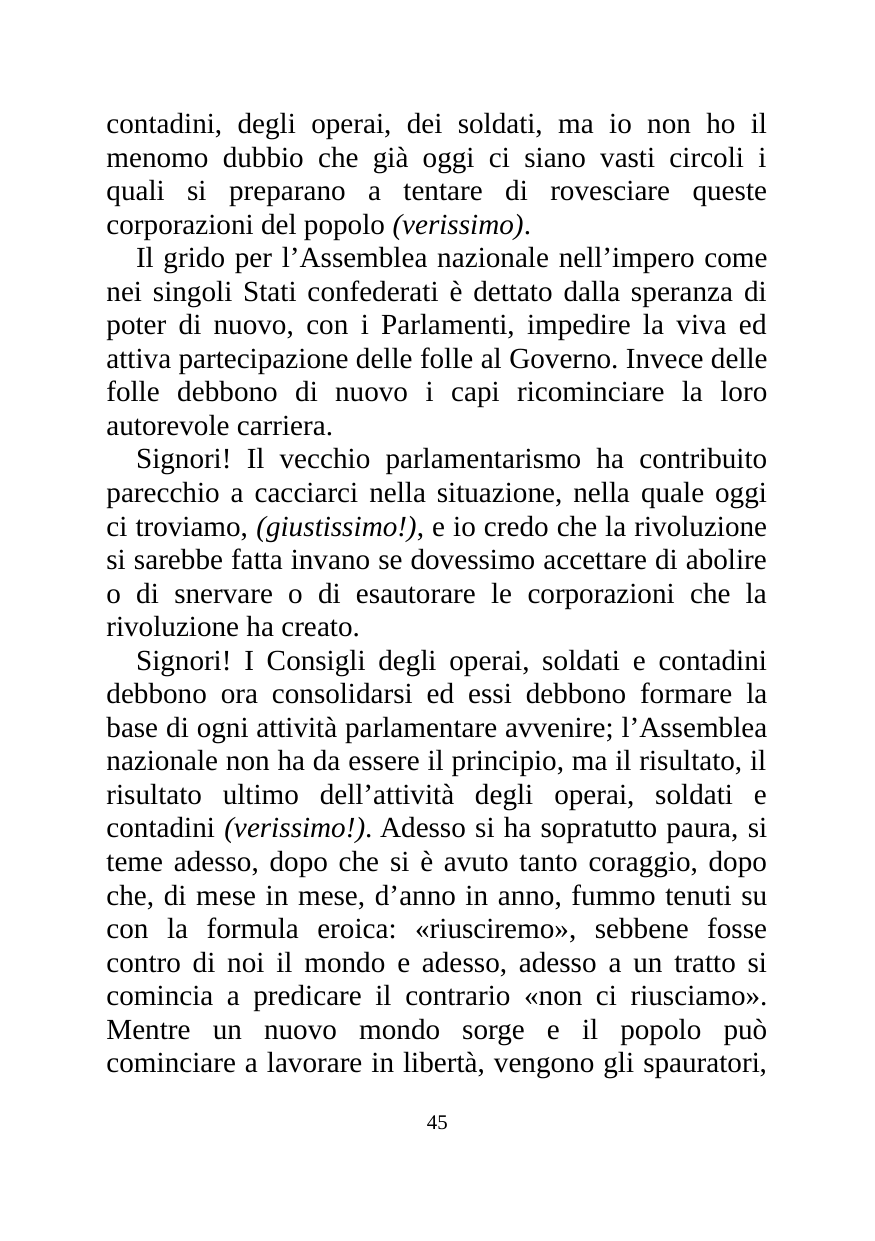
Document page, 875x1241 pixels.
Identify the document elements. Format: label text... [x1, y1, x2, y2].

text Il grido per l’Assemblea nazionale nell’impero come nei singoli Stati confederati è dettato dalla speranza di poter di nuovo, con i Parlamenti, impedire la viva ed attiva partecipazione delle folle al Governo. Invece delle folle debbono di nuovo i capi ricominciare la loro autorevole carriera. [106, 240, 768, 442]
text Signori! I Consigli degli operai, soldati e contadini debbono ora consolidarsi ed essi debbono formare la base di ogni attività parlamentare avvenire; l’Assemblea nazionale non ha da essere il principio, ma il risultato, il risultato ultimo dell’attività degli operai, soldati e contadini (verissimo!). Adesso si ha sopratutto paura, si teme adesso, dopo che si è avuto tanto coraggio, dopo che, di mese in mese, d’anno in anno, fummo tenuti su con la formula eroica: «riusciremo», sebbene fosse contro di noi il mondo e adesso, adesso a un tratto si comincia a predicare il contrario «non ci riusciamo». Mentre un nuovo mondo sorge e il popolo può cominciare a lavorare in libertà, vengono gli spauratori, [106, 643, 768, 1079]
text contadini, degli operai, dei soldati, ma io non ho il menomo dubbio che già oggi ci siano vasti circoli i quali si preparano a tentare di rovesciare queste corporazioni del popolo (verissimo). [106, 106, 768, 240]
text Signori! Il vecchio parlamentarismo ha contribuito parecchio a cacciarci nella situazione, nella quale oggi ci troviamo, (giustissimo!), e io credo che la rivoluzione si sarebbe fatta invano se dovessimo accettare di abolire o di snervare o di esautorare le corporazioni che la rivoluzione ha creato. [106, 442, 768, 643]
